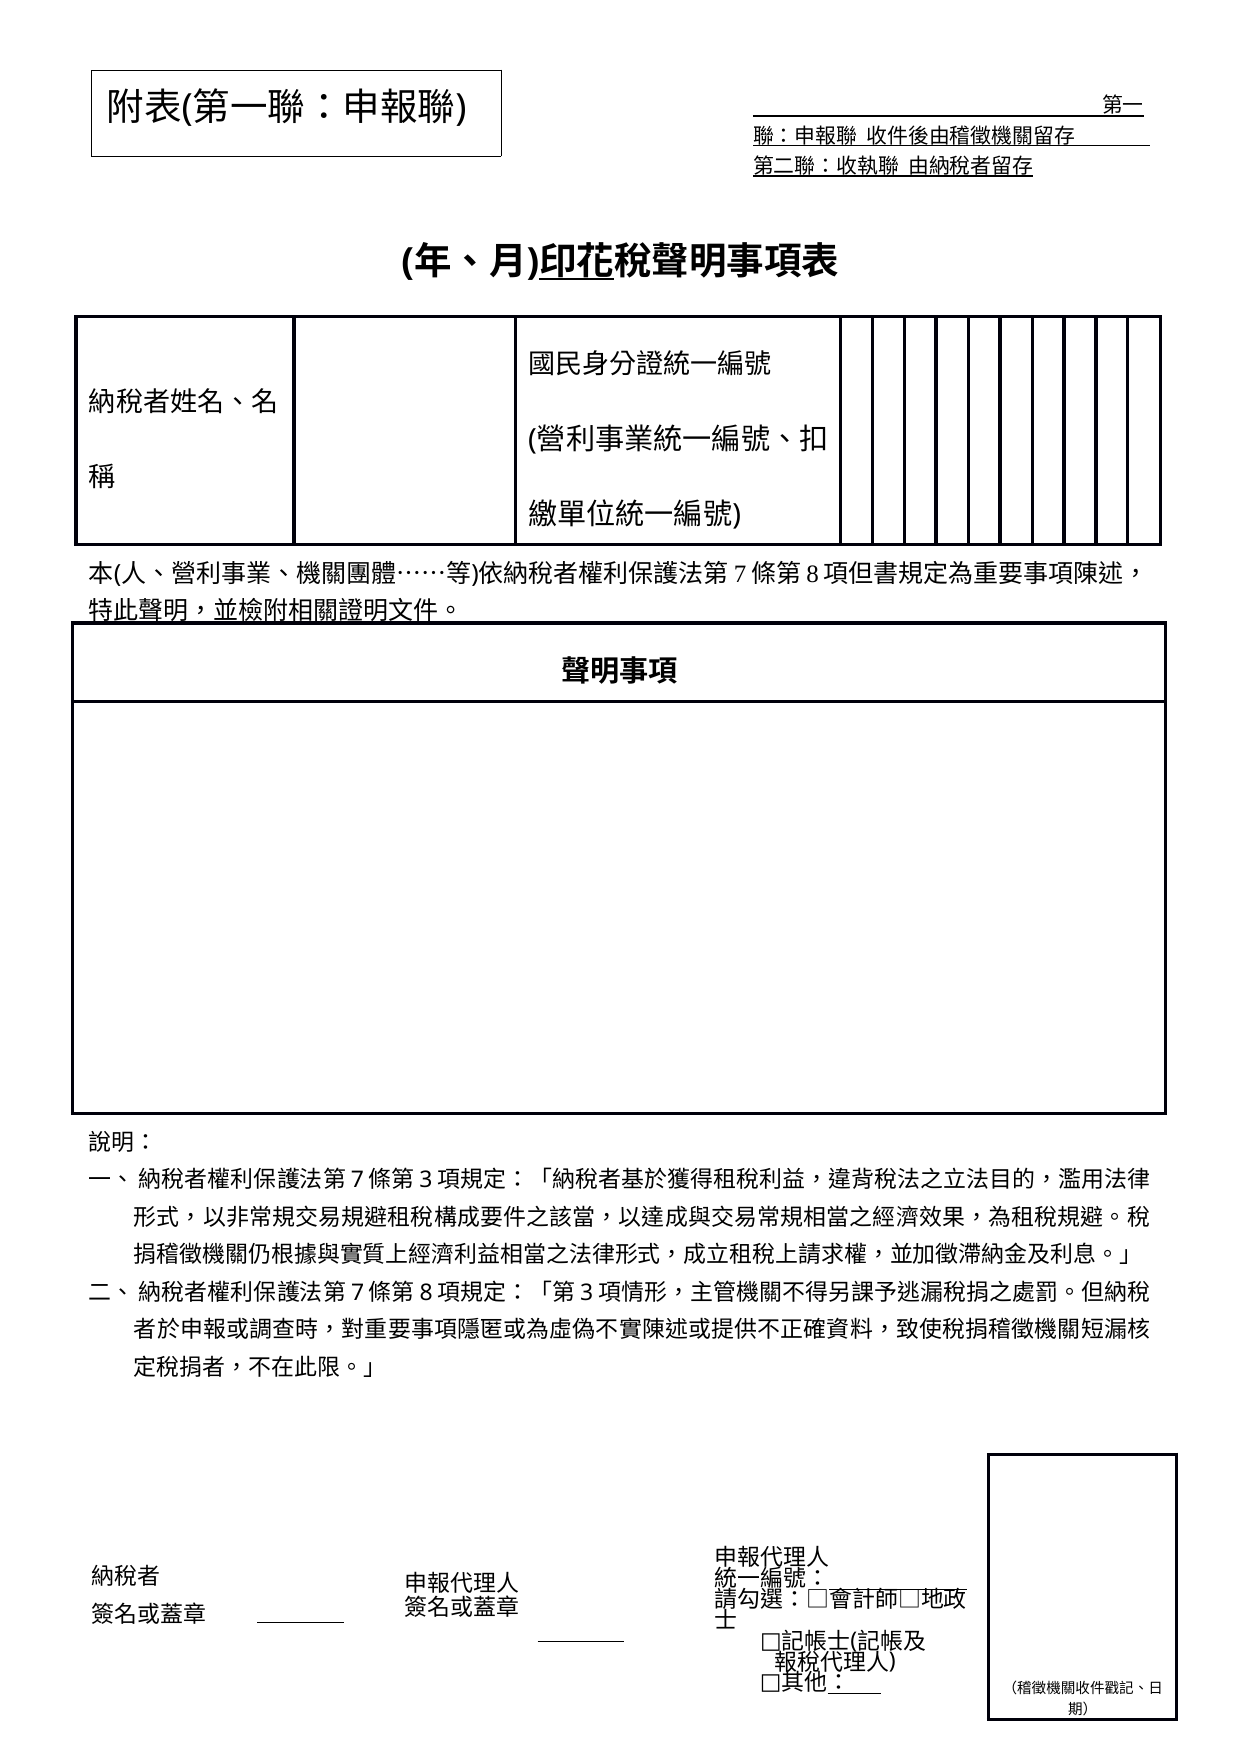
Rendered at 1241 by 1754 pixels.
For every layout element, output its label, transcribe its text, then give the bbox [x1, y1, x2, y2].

list 納稅者權利保護法第7條第3項規定：「納稅者基於獲得租稅利益，違背稅法之立法目的，濫用法律形式，以非常規交易規避租稅構成要件之該當，以達成與交易常規相當之經濟效果，為租稅規避。稅捐稽徵機關仍根據與實質上經濟利益相當之法律形式，成立租稅上請求權，並加徵滯納金及利息。」 [89, 1153, 1152, 1265]
table_header [842, 318, 871, 543]
table_header [1129, 318, 1159, 543]
table_header 申報代理人 簽名或蓋章 [402, 1453, 534, 1718]
table_header [296, 318, 514, 543]
table_header 納稅者 簽名或蓋章 [89, 1453, 254, 1718]
table_header [970, 318, 998, 543]
table_header 國民身分證統一編號 (營利事業統一編號、扣繳單位統一編號) [517, 318, 839, 543]
table_header [1066, 318, 1094, 543]
table_header [1034, 318, 1062, 543]
text 說明： [89, 1115, 1152, 1153]
table_header 聲明事項 [74, 625, 1164, 699]
table_header [1098, 318, 1126, 543]
list 納稅者權利保護法第7條第8項規定：「第3項情形，主管機關不得另課予逃漏稅捐之處罰。但納稅者於申報或調查時，對重要事項隱匿或為虛偽不實陳述或提供不正確資料，致使稅捐稽徵機關短漏核定稅捐者，不在此限。」 [89, 1265, 1152, 1378]
table_header [254, 1453, 402, 1718]
table_header （稽徵機關收件戳記、日期） [990, 1456, 1175, 1718]
table_header [906, 318, 934, 543]
table_header [938, 318, 967, 543]
table_header 納稅者姓名、名稱 [78, 318, 292, 543]
text (年、月)印花稅聲明事項表 [89, 214, 1152, 289]
table_header [1002, 318, 1031, 543]
text 本(人、營利事業、機關團體……等)依納稅者權利保護法第7條第8項但書規定為重要事項陳述，特此聲明，並檢附相關證明文件。 [89, 546, 1152, 621]
table_cell [74, 703, 1164, 1112]
text 附表(第一聯：申報聯) [106, 77, 486, 132]
table_header [535, 1453, 712, 1718]
table_header [874, 318, 903, 543]
table_header 申報代理人 統一編號： 請勾選：□會計師□地政士 □記帳士(記帳及 報稅代理人) □其他： [712, 1453, 987, 1718]
